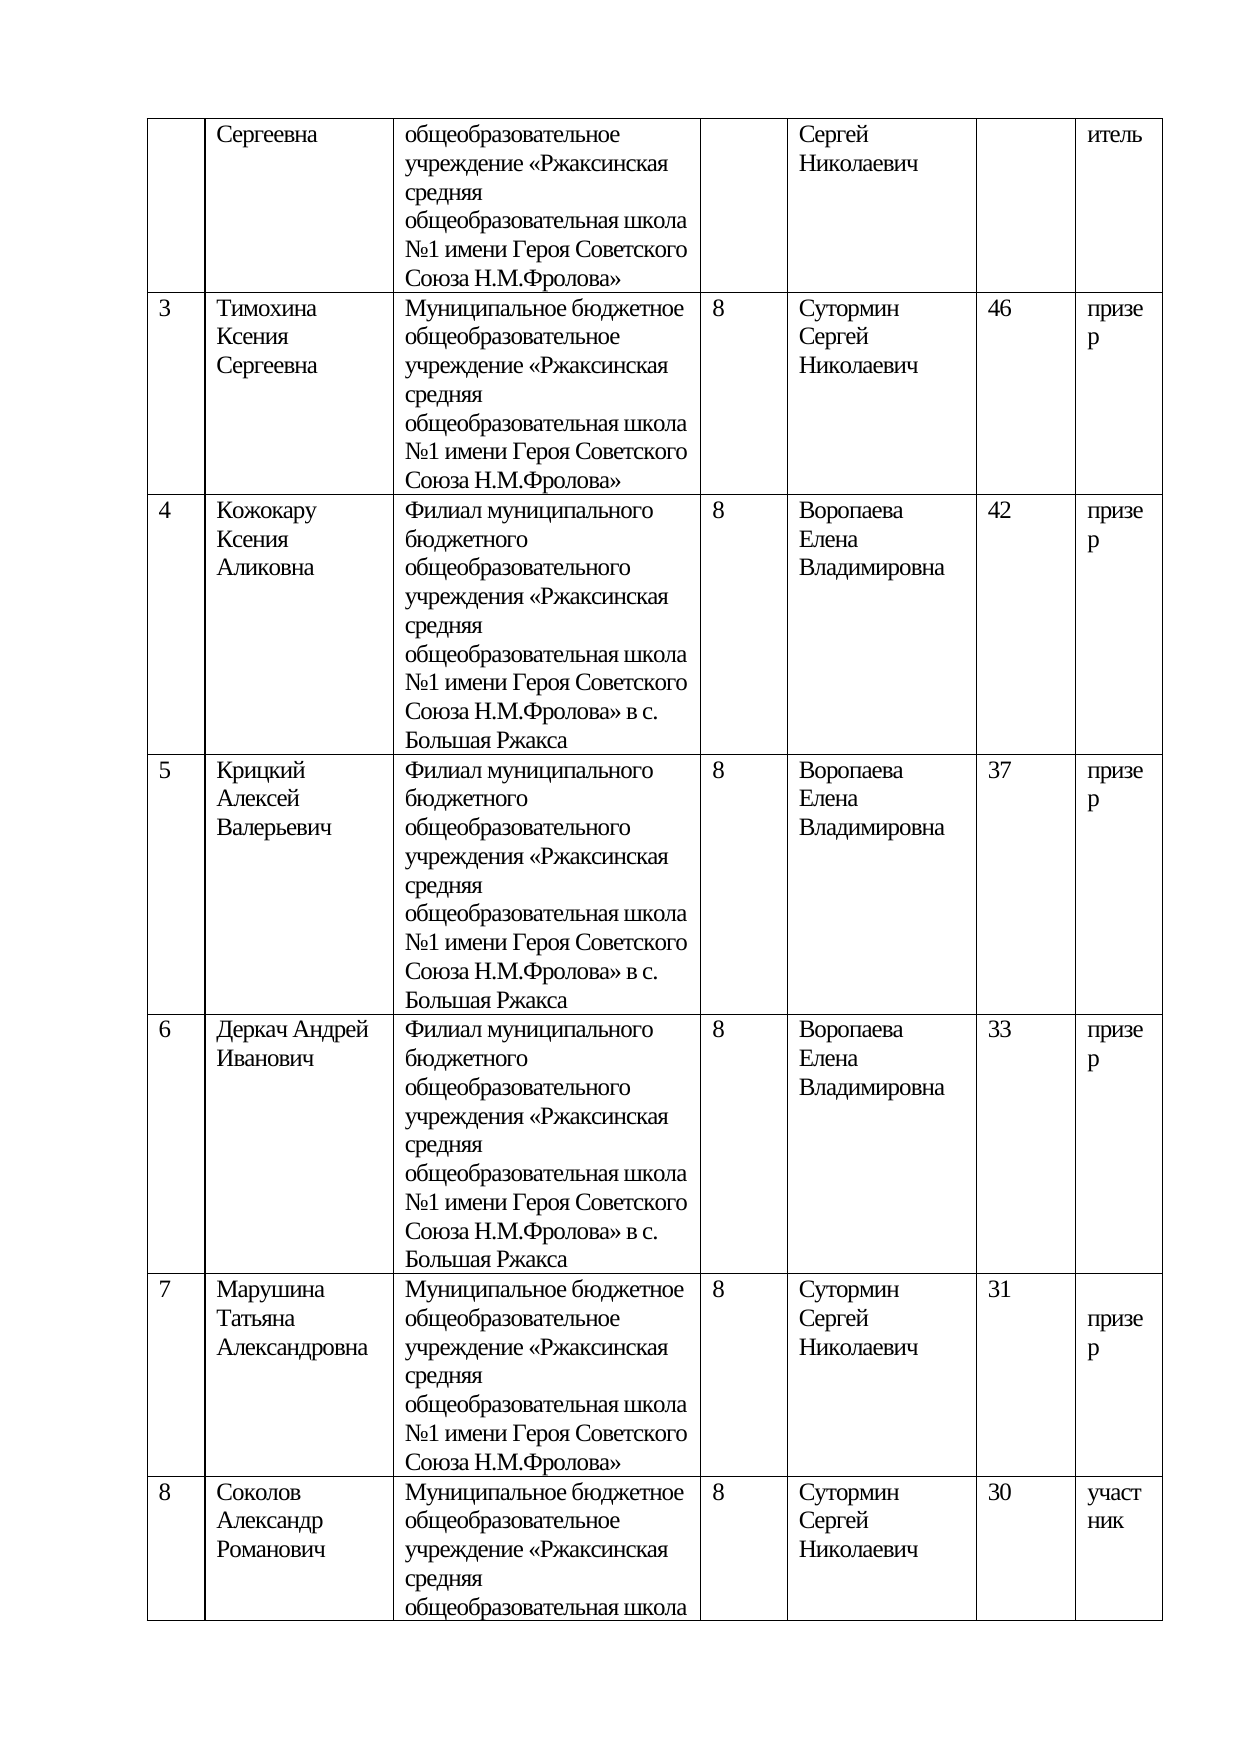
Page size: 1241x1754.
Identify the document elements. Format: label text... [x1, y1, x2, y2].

table_cell Воропаева Елена Владимировна [788, 1015, 976, 1273]
table_cell участник [1076, 1477, 1162, 1620]
table_cell 8 [701, 755, 787, 1013]
table_cell 46 [977, 293, 1075, 494]
table_cell Сутормин Сергей Николаевич [788, 1477, 976, 1620]
table_cell Крицкий Алексей Валерьевич [206, 755, 393, 1013]
table_cell 3 [148, 293, 204, 494]
table_cell [1163, 494, 1167, 754]
table_cell [1163, 754, 1167, 1013]
table_cell [1163, 292, 1167, 494]
table_cell 42 [977, 495, 1075, 754]
table_cell Кожокару Ксения Аликовна [206, 495, 393, 754]
table_cell призер [1076, 495, 1162, 754]
table_cell Деркач Андрей Иванович [206, 1015, 393, 1273]
table_cell Муниципальное бюджетное общеобразовательное учреждение «Ржаксинская средняя общеобразовательная школа [394, 1477, 700, 1620]
table_cell Филиал муниципального бюджетного общеобразовательного учреждения «Ржаксинская средняя общеобразовательная школа №1 имени Героя Советского Союза Н.М.Фролова» в с. Большая Ржакса [394, 755, 700, 1013]
table_cell [1163, 1014, 1167, 1273]
table_cell Сутормин Сергей Николаевич [788, 1274, 976, 1476]
table_cell Воропаева Елена Владимировна [788, 755, 976, 1013]
table_cell 30 [977, 1477, 1075, 1620]
table_cell призер [1076, 293, 1162, 494]
table_cell призер [1076, 1274, 1162, 1476]
table_cell 8 [148, 1477, 204, 1620]
table_cell 8 [701, 1477, 787, 1620]
table_cell Воропаева Елена Владимировна [788, 495, 976, 754]
table_cell Сутормин Сергей Николаевич [788, 293, 976, 494]
table_cell Тимохина Ксения Сергеевна [206, 293, 393, 494]
table_cell Муниципальное бюджетное общеобразовательное учреждение «Ржаксинская средняя общеобразовательная школа №1 имени Героя Советского Союза Н.М.Фролова» [394, 293, 700, 494]
table_cell 8 [701, 293, 787, 494]
table_cell [148, 119, 204, 292]
table_cell 31 [977, 1274, 1075, 1476]
table_cell [1163, 1273, 1167, 1476]
table_cell Филиал муниципального бюджетного общеобразовательного учреждения «Ржаксинская средняя общеобразовательная школа №1 имени Героя Советского Союза Н.М.Фролова» в с. Большая Ржакса [394, 1015, 700, 1273]
table_cell Филиал муниципального бюджетного общеобразовательного учреждения «Ржаксинская средняя общеобразовательная школа №1 имени Героя Советского Союза Н.М.Фролова» в с. Большая Ржакса [394, 495, 700, 754]
table_cell Соколов Александр Романович [206, 1477, 393, 1620]
table_cell Сергей Николаевич [788, 119, 976, 292]
table_cell 5 [148, 755, 204, 1013]
table_cell 6 [148, 1015, 204, 1273]
table_cell [1163, 118, 1167, 292]
table_cell 8 [701, 1015, 787, 1273]
table_cell общеобразовательное учреждение «Ржаксинская средняя общеобразовательная школа №1 имени Героя Советского Союза Н.М.Фролова» [394, 119, 700, 292]
table_cell 4 [148, 495, 204, 754]
table_cell 7 [148, 1274, 204, 1476]
table_cell итель [1076, 119, 1162, 292]
table_cell 33 [977, 1015, 1075, 1273]
table_cell призер [1076, 1015, 1162, 1273]
table_cell призер [1076, 755, 1162, 1013]
table_cell 37 [977, 755, 1075, 1013]
table_cell [701, 119, 787, 292]
table_cell [977, 119, 1075, 292]
table_cell 8 [701, 495, 787, 754]
table_cell Сергеевна [206, 119, 393, 292]
table_cell Марушина Татьяна Александровна [206, 1274, 393, 1476]
table_cell [1163, 1476, 1167, 1620]
table_cell Муниципальное бюджетное общеобразовательное учреждение «Ржаксинская средняя общеобразовательная школа №1 имени Героя Советского Союза Н.М.Фролова» [394, 1274, 700, 1476]
table_cell 8 [701, 1274, 787, 1476]
